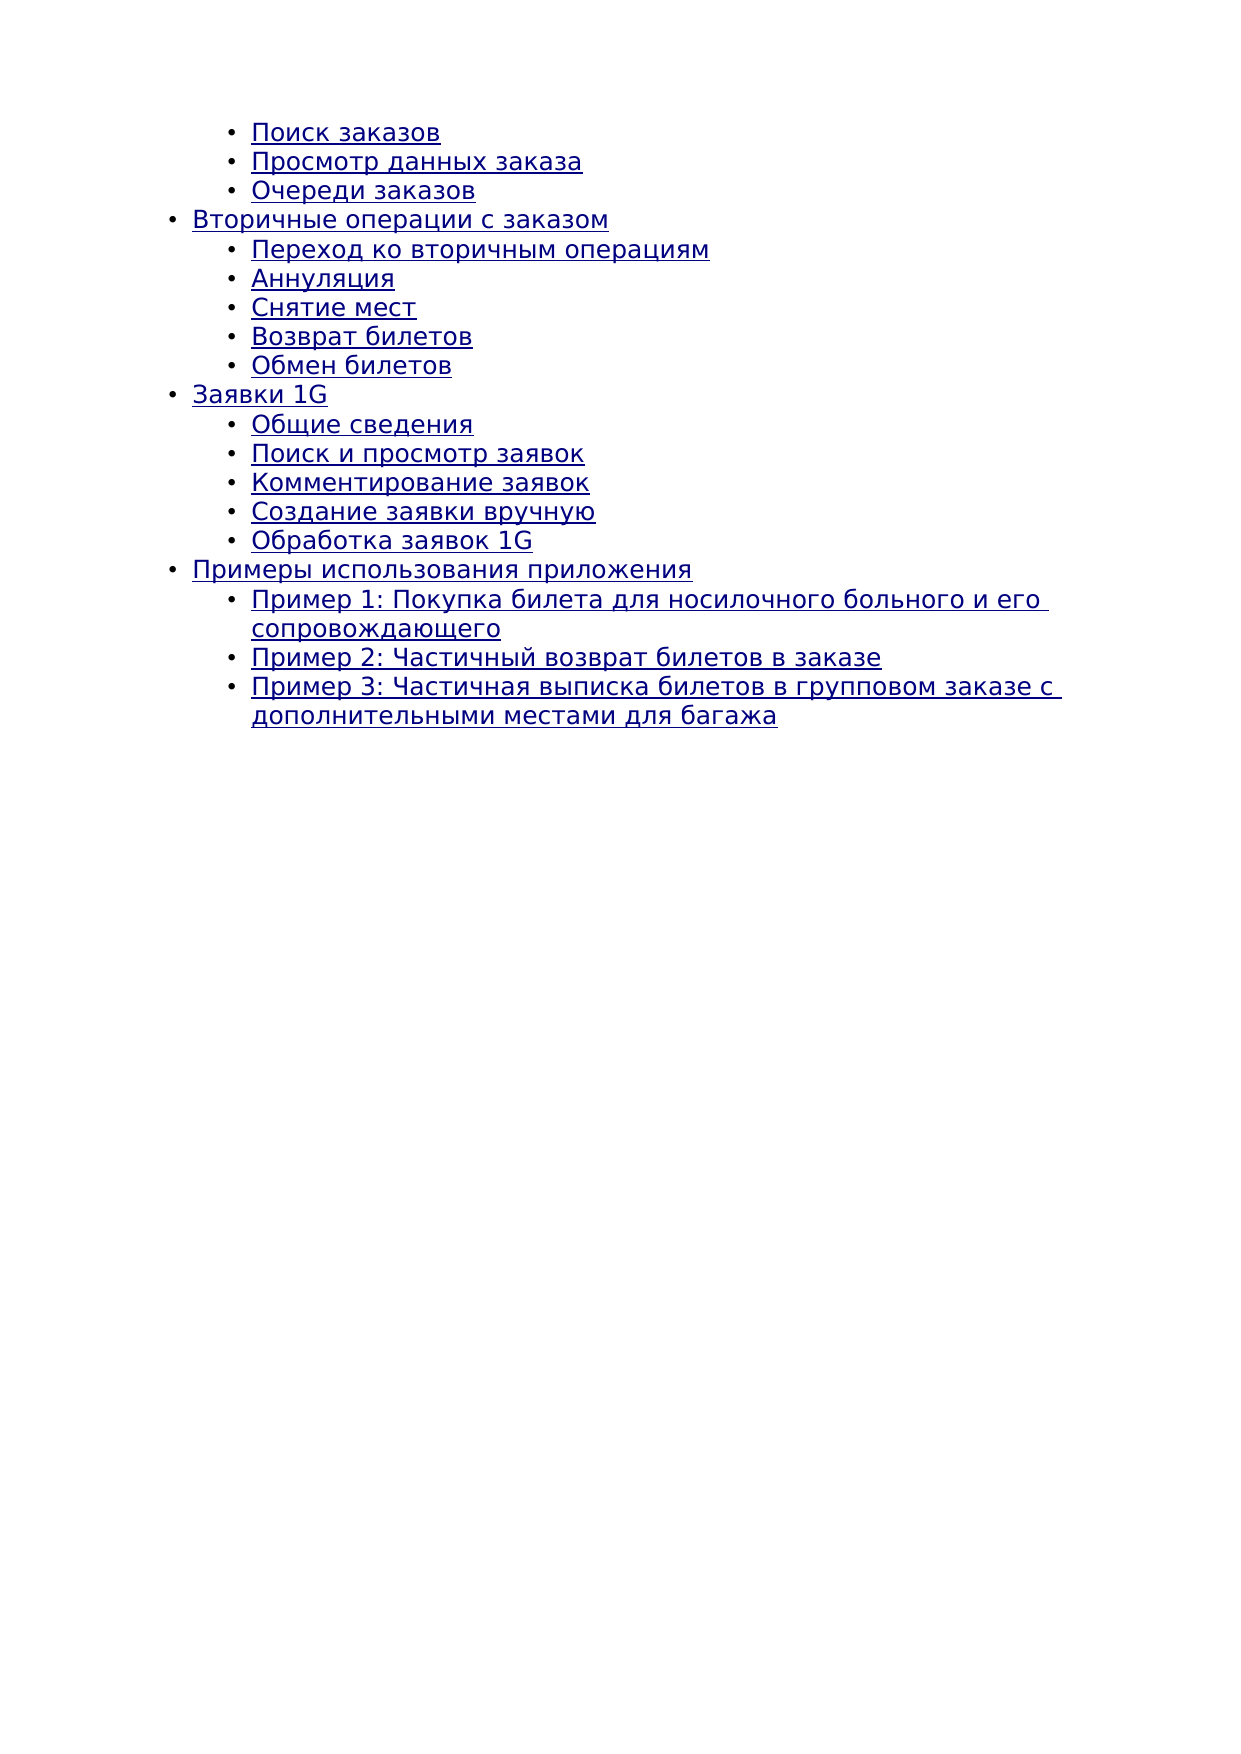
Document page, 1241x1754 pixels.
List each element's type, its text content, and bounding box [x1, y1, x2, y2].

list Поиск заказов [236, 118, 1122, 147]
list Пример 3: Частичная выписка билетов в групповом заказе с дополнительными местами для багажа [236, 672, 1122, 731]
list Примеры использования приложения [177, 556, 1122, 585]
list Снятие мест [236, 293, 1122, 322]
list Обработка заявок 1G [236, 526, 1122, 556]
list Поиск и просмотр заявок [236, 439, 1122, 468]
list Просмотр данных заказа [236, 147, 1122, 176]
list Вторичные операции с заказом [177, 206, 1122, 235]
list Обмен билетов [236, 351, 1122, 381]
list Пример 1: Покупка билета для носилочного больного и его сопровождающего [236, 585, 1122, 643]
list Аннуляция [236, 264, 1122, 293]
list Создание заявки вручную [236, 497, 1122, 526]
list Очереди заказов [236, 176, 1122, 206]
list Пример 2: Частичный возврат билетов в заказе [236, 643, 1122, 672]
list Заявки 1G [177, 381, 1122, 410]
list Комментирование заявок [236, 468, 1122, 497]
list Возврат билетов [236, 322, 1122, 351]
list Общие сведения [236, 410, 1122, 439]
list Переход ко вторичным операциям [236, 235, 1122, 264]
